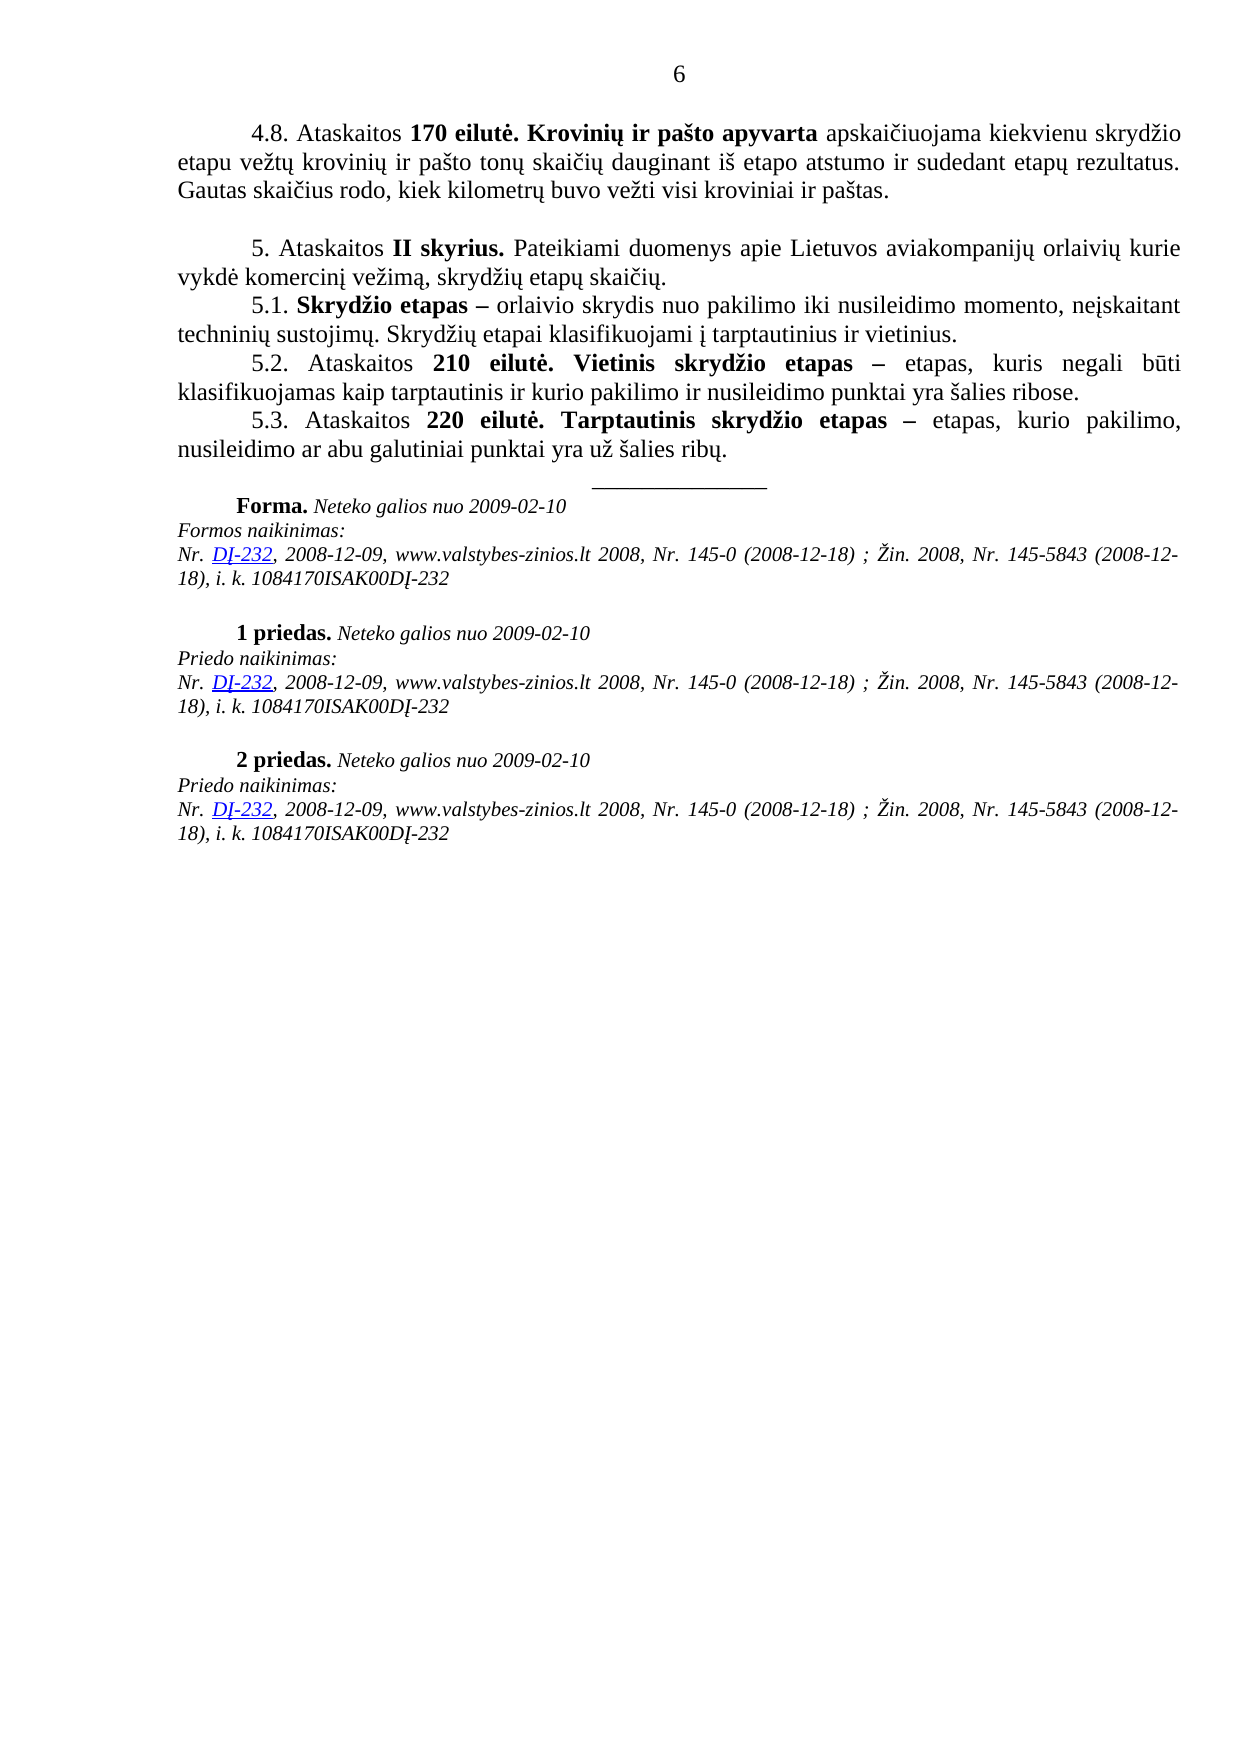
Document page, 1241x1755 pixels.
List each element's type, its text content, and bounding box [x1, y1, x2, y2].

text 1 priedas. Neteko galios nuo 2009-02-10 [177, 619, 1181, 646]
text ______________ [177, 463, 1181, 492]
text 2 priedas. Neteko galios nuo 2009-02-10 [177, 746, 1181, 773]
text Priedo naikinimas: [177, 773, 1181, 797]
text 4.8. Ataskaitos 170 eilutė. Krovinių ir pašto apyvarta apskaičiuojama kiekvienu skrydžio etapu vežtų krovinių ir pašto tonų skaičių dauginant iš etapo atstumo ir sudedant etapų rezultatus. Gautas skaičius rodo, kiek kilometrų buvo vežti visi kroviniai ir paštas. [177, 118, 1181, 204]
text Nr. DĮ-232, 2008-12-09, www.valstybes-zinios.lt 2008, Nr. 145-0 (2008-12-18) ; Žin. 2008, Nr. 145-5843 (2008-12-18), i. k. 1084170ISAK00DĮ-232 [177, 542, 1181, 590]
text Priedo naikinimas: [177, 646, 1181, 669]
text Nr. DĮ-232, 2008-12-09, www.valstybes-zinios.lt 2008, Nr. 145-0 (2008-12-18) ; Žin. 2008, Nr. 145-5843 (2008-12-18), i. k. 1084170ISAK00DĮ-232 [177, 669, 1181, 718]
text Nr. DĮ-232, 2008-12-09, www.valstybes-zinios.lt 2008, Nr. 145-0 (2008-12-18) ; Žin. 2008, Nr. 145-5843 (2008-12-18), i. k. 1084170ISAK00DĮ-232 [177, 797, 1181, 845]
text Formos naikinimas: [177, 518, 1181, 542]
text 5.1. Skrydžio etapas – orlaivio skrydis nuo pakilimo iki nusileidimo momento, neįskaitant techninių sustojimų. Skrydžių etapai klasifikuojami į tarptautinius ir vietinius. [177, 291, 1181, 348]
text 5.2. Ataskaitos 210 eilutė. Vietinis skrydžio etapas – etapas, kuris negali būti klasifikuojamas kaip tarptautinis ir kurio pakilimo ir nusileidimo punktai yra šalies ribose. [177, 348, 1181, 406]
text Forma. Neteko galios nuo 2009-02-10 [177, 492, 1181, 518]
text 5.3. Ataskaitos 220 eilutė. Tarptautinis skrydžio etapas – etapas, kurio pakilimo, nusileidimo ar abu galutiniai punktai yra už šalies ribų. [177, 406, 1181, 463]
text 5. Ataskaitos II skyrius. Pateikiami duomenys apie Lietuvos aviakompanijų orlaivių kurie vykdė komercinį vežimą, skrydžių etapų skaičių. [177, 233, 1181, 291]
